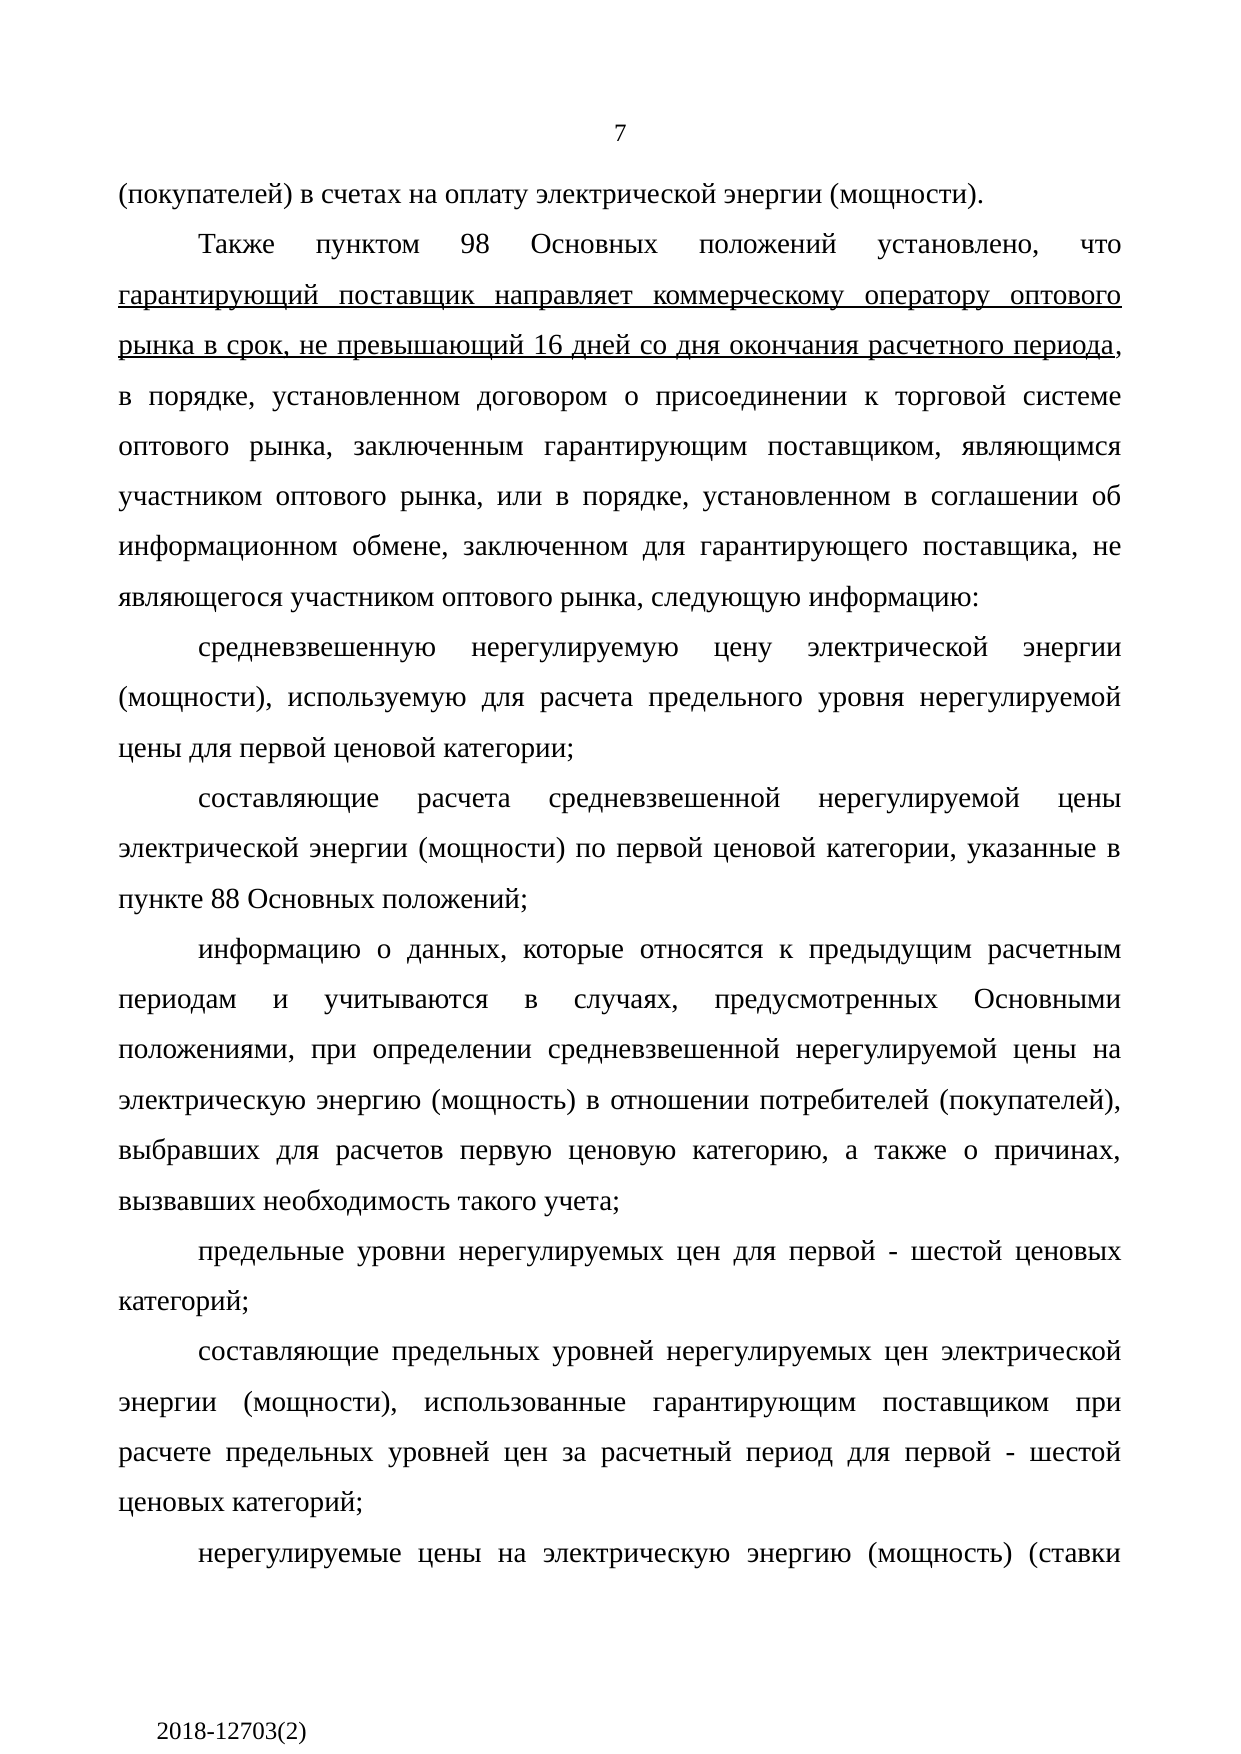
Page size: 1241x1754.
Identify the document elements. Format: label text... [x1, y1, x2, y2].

text рынка в срок, не превышающий 16 дней со дня окончания расчетного периода, в порядке, установленном договором о присоединении к торговой системе оптового рынка, заключенным гарантирующим поставщиком, являющимся участником оптового рынка, или в порядке, установленном в соглашении об информационном обмене, заключенном для гарантирующего поставщика, не являющегося участником оптового рынка, следующую информацию: [118, 308, 1122, 612]
text предельные уровни нерегулируемых цен для первой - шестой ценовых категорий; [118, 1233, 1122, 1317]
text нерегулируемые цены на электрическую энергию (мощность) (ставки [118, 1535, 1122, 1568]
text составляющие предельных уровней нерегулируемых цен электрической энергии (мощности), использованные гарантирующим поставщиком при расчете предельных уровней цен за расчетный период для первой - шестой ценовых категорий; [118, 1333, 1122, 1518]
text средневзвешенную нерегулируемую цену электрической энергии (мощности), используемую для расчета предельного уровня нерегулируемой цены для первой ценовой категории; [118, 629, 1122, 763]
text информацию о данных, которые относятся к предыдущим расчетным периодам и учитываются в случаях, предусмотренных Основными положениями, при определении средневзвешенной нерегулируемой цены на электрическую энергию (мощность) в отношении потребителей (покупателей), выбравших для расчетов первую ценовую категорию, а также о причинах, вызвавших необходимость такого учета; [118, 931, 1122, 1216]
text (покупателей) в счетах на оплату электрической энергии (мощности). [118, 176, 1122, 210]
text составляющие расчета средневзвешенной нерегулируемой цены электрической энергии (мощности) по первой ценовой категории, указанные в пункте 88 Основных положений; [118, 780, 1122, 914]
text Также пунктом 98 Основных положений установлено, что гарантирующий поставщик направляет коммерческому оператору оптового [118, 227, 1122, 306]
